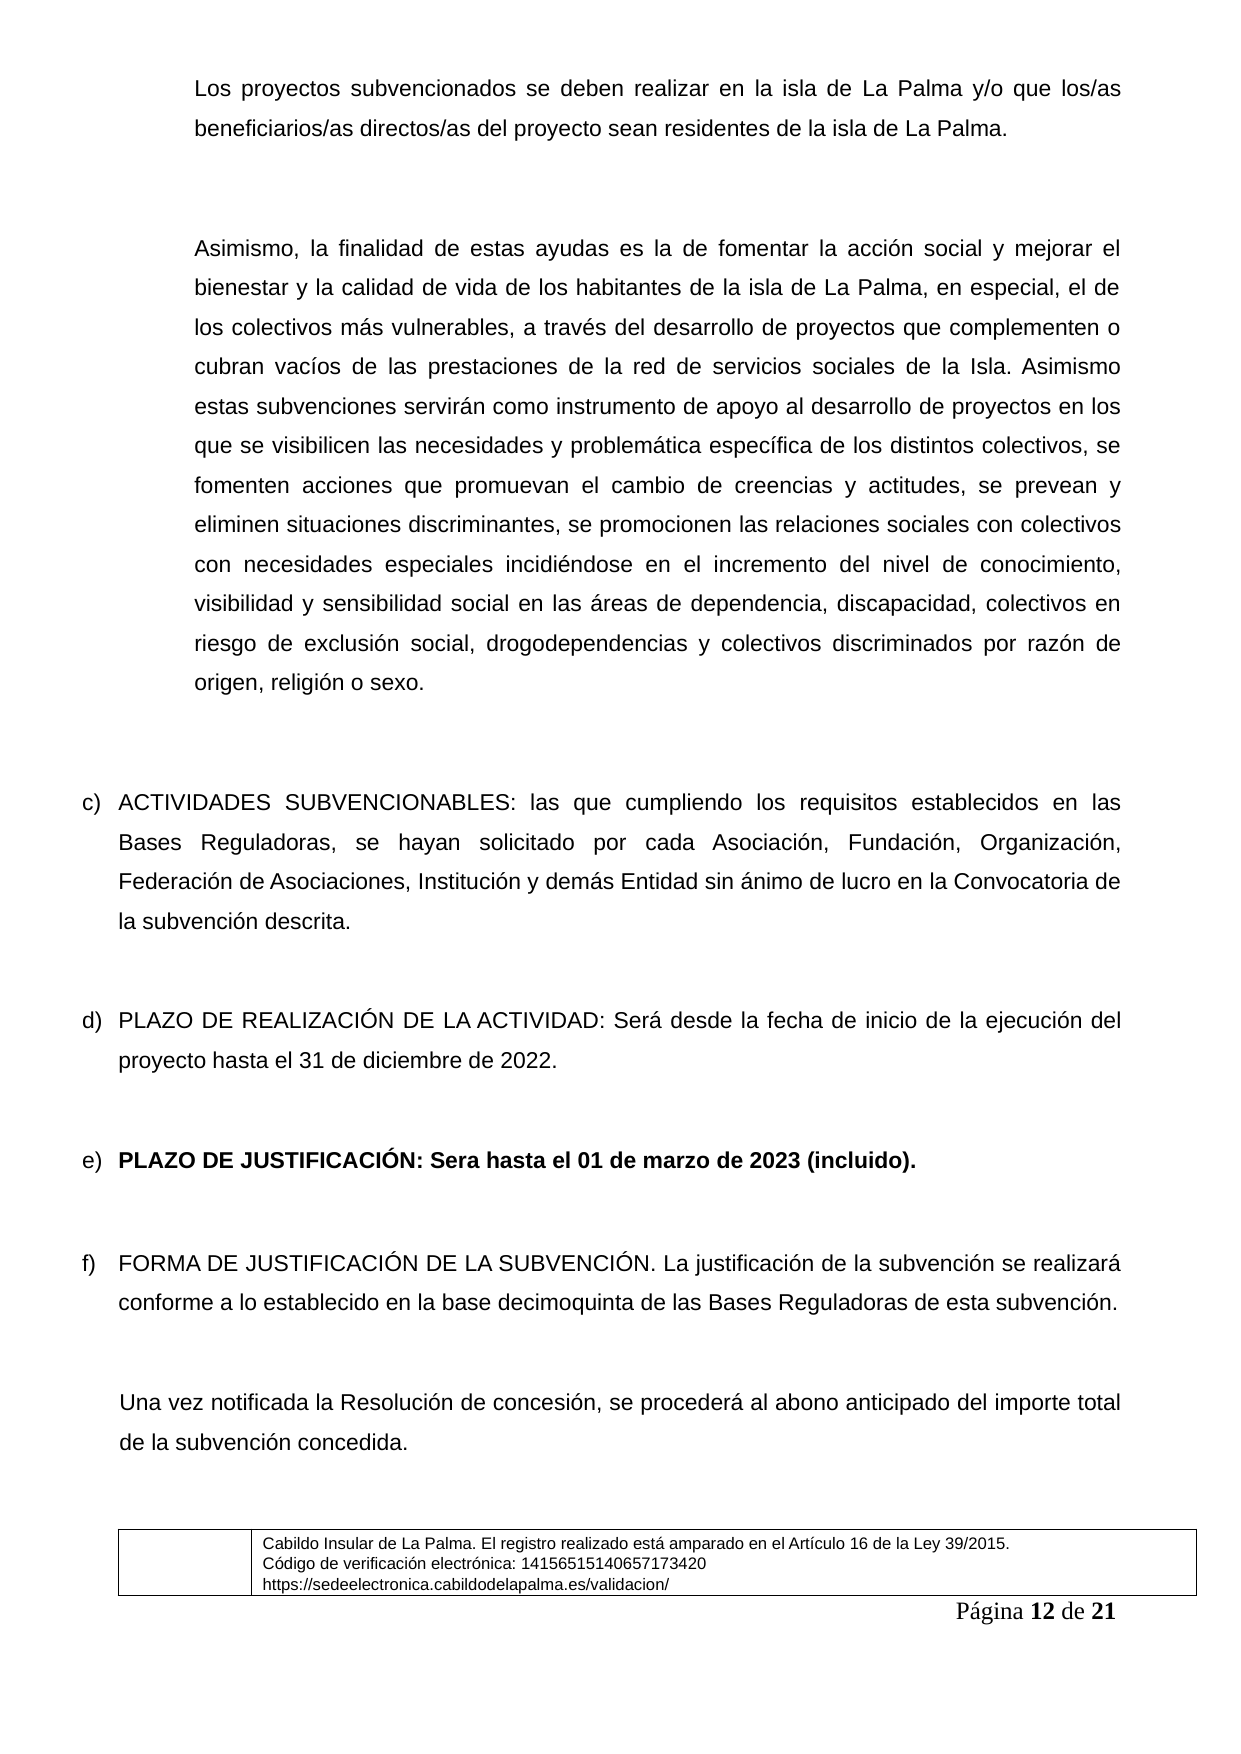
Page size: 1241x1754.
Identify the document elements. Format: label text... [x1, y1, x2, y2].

text Asimismo, la finalidad de estas ayudas es la de fomentar la acción social y mejorar el bienestar y la calidad de vida de los habitantes de la isla de La Palma, en especial, el de los colectivos más vulnerables, a través del desarrollo de proyectos que complementen o cubran vacíos de las prestaciones de la red de servicios sociales de la Isla. Asimismo estas subvenciones servirán como instrumento de apoyo al desarrollo de proyectos en los que se visibilicen las necesidades y problemática específica de los distintos colectivos, se fomenten acciones que promuevan el cambio de creencias y actitudes, se prevean y eliminen situaciones discriminantes, se promocionen las relaciones sociales con colectivos con necesidades especiales incidiéndose en el incremento del nivel de conocimiento, visibilidad y sensibilidad social en las áreas de dependencia, discapacidad, colectivos en riesgo de exclusión social, drogodependencias y colectivos discriminados por razón de origen, religión o sexo. [194, 235, 1122, 695]
list PLAZO DE JUSTIFICACIÓN: Sera hasta el 01 de marzo de 2023 (incluido). [82, 1147, 1122, 1173]
list ACTIVIDADES SUBVENCIONABLES: las que cumpliendo los requisitos establecidos en las Bases Reguladoras, se hayan solicitado por cada Asociación, Fundación, Organización, Federación de Asociaciones, Institución y demás Entidad sin ánimo de lucro en la Convocatoria de la subvención descrita. [82, 789, 1122, 934]
list FORMA DE JUSTIFICACIÓN DE LA SUBVENCIÓN. La justificación de la subvención se realizará conforme a lo establecido en la base decimoquinta de las Bases Reguladoras de esta subvención. [82, 1250, 1122, 1316]
text Los proyectos subvencionados se deben realizar en la isla de La Palma y/o que los/as beneficiarios/as directos/as del proyecto sean residentes de la isla de La Palma. [194, 75, 1122, 141]
text Una vez notificada la Resolución de concesión, se procederá al abono anticipado del importe total de la subvención concedida. [119, 1389, 1122, 1455]
list PLAZO DE REALIZACIÓN DE LA ACTIVIDAD: Será desde la fecha de inicio de la ejecución del proyecto hasta el 31 de diciembre de 2022. [82, 1007, 1122, 1073]
